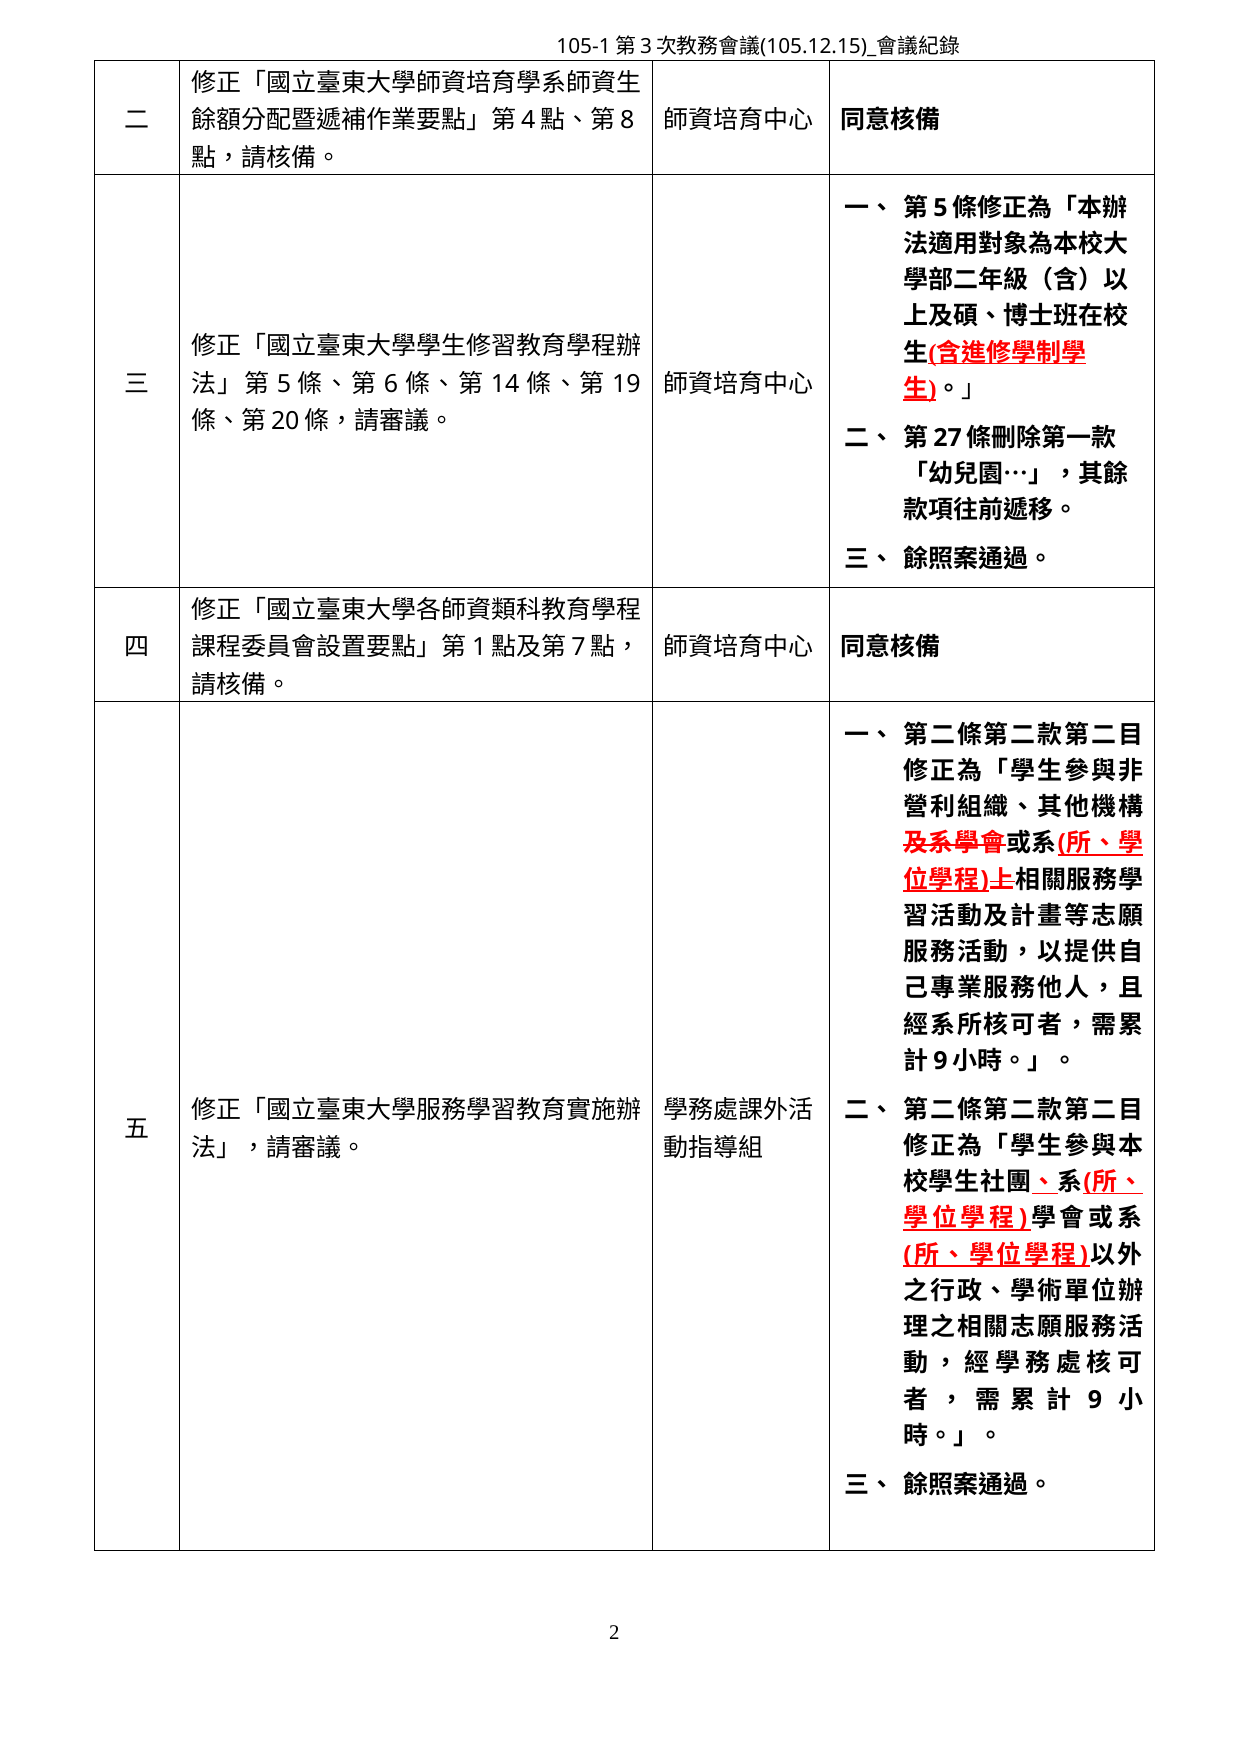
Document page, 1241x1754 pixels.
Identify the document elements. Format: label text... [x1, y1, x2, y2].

table_cell 同意核備 [830, 61, 1154, 173]
table_cell 三 [95, 175, 179, 587]
table_cell 第5條修正為「本辦法適用對象為本校大學部二年級（含）以上及碩、博士班在校生(含進修學制學生)。」 第27條刪除第一款「幼兒園…」，其餘款項往前遞移。 餘照案通過。 [830, 175, 1154, 587]
table_cell 同意核備 [830, 588, 1154, 701]
table_cell 師資培育中心 [653, 61, 829, 173]
table_cell 四 [95, 588, 179, 701]
table_cell 五 [95, 702, 179, 1550]
table_cell 師資培育中心 [653, 175, 829, 587]
table_cell 修正「國立臺東大學師資培育學系師資生餘額分配暨遞補作業要點」第4點、第8點，請核備。 [180, 61, 652, 173]
table_cell 二 [95, 61, 179, 173]
table_cell 修正「國立臺東大學各師資類科教育學程課程委員會設置要點」第1點及第7點，請核備。 [180, 588, 652, 701]
table_cell 第二條第二款第二目修正為「學生參與非營利組織、其他機構及系學會或系(所、學位學程)上相關服務學習活動及計畫等志願服務活動，以提供自己專業服務他人，且經系所核可者，需累計9小時。」。 第二條第二款第二目修正為「學生參與本校學生社團、系(所、學位學程)學會或系(所、學位學程)以外之行政、學術單位辦理之相關志願服務活動，經學務處核可者，需累計9小時。」。 餘照案通過。 [830, 702, 1154, 1550]
table_cell 修正「國立臺東大學學生修習教育學程辦法」第5條、第6條、第14條、第19條、第20條，請審議。 [180, 175, 652, 587]
table_cell 學務處課外活動指導組 [653, 702, 829, 1550]
table_cell 師資培育中心 [653, 588, 829, 701]
table_cell 修正「國立臺東大學服務學習教育實施辦法」，請審議。 [180, 702, 652, 1550]
